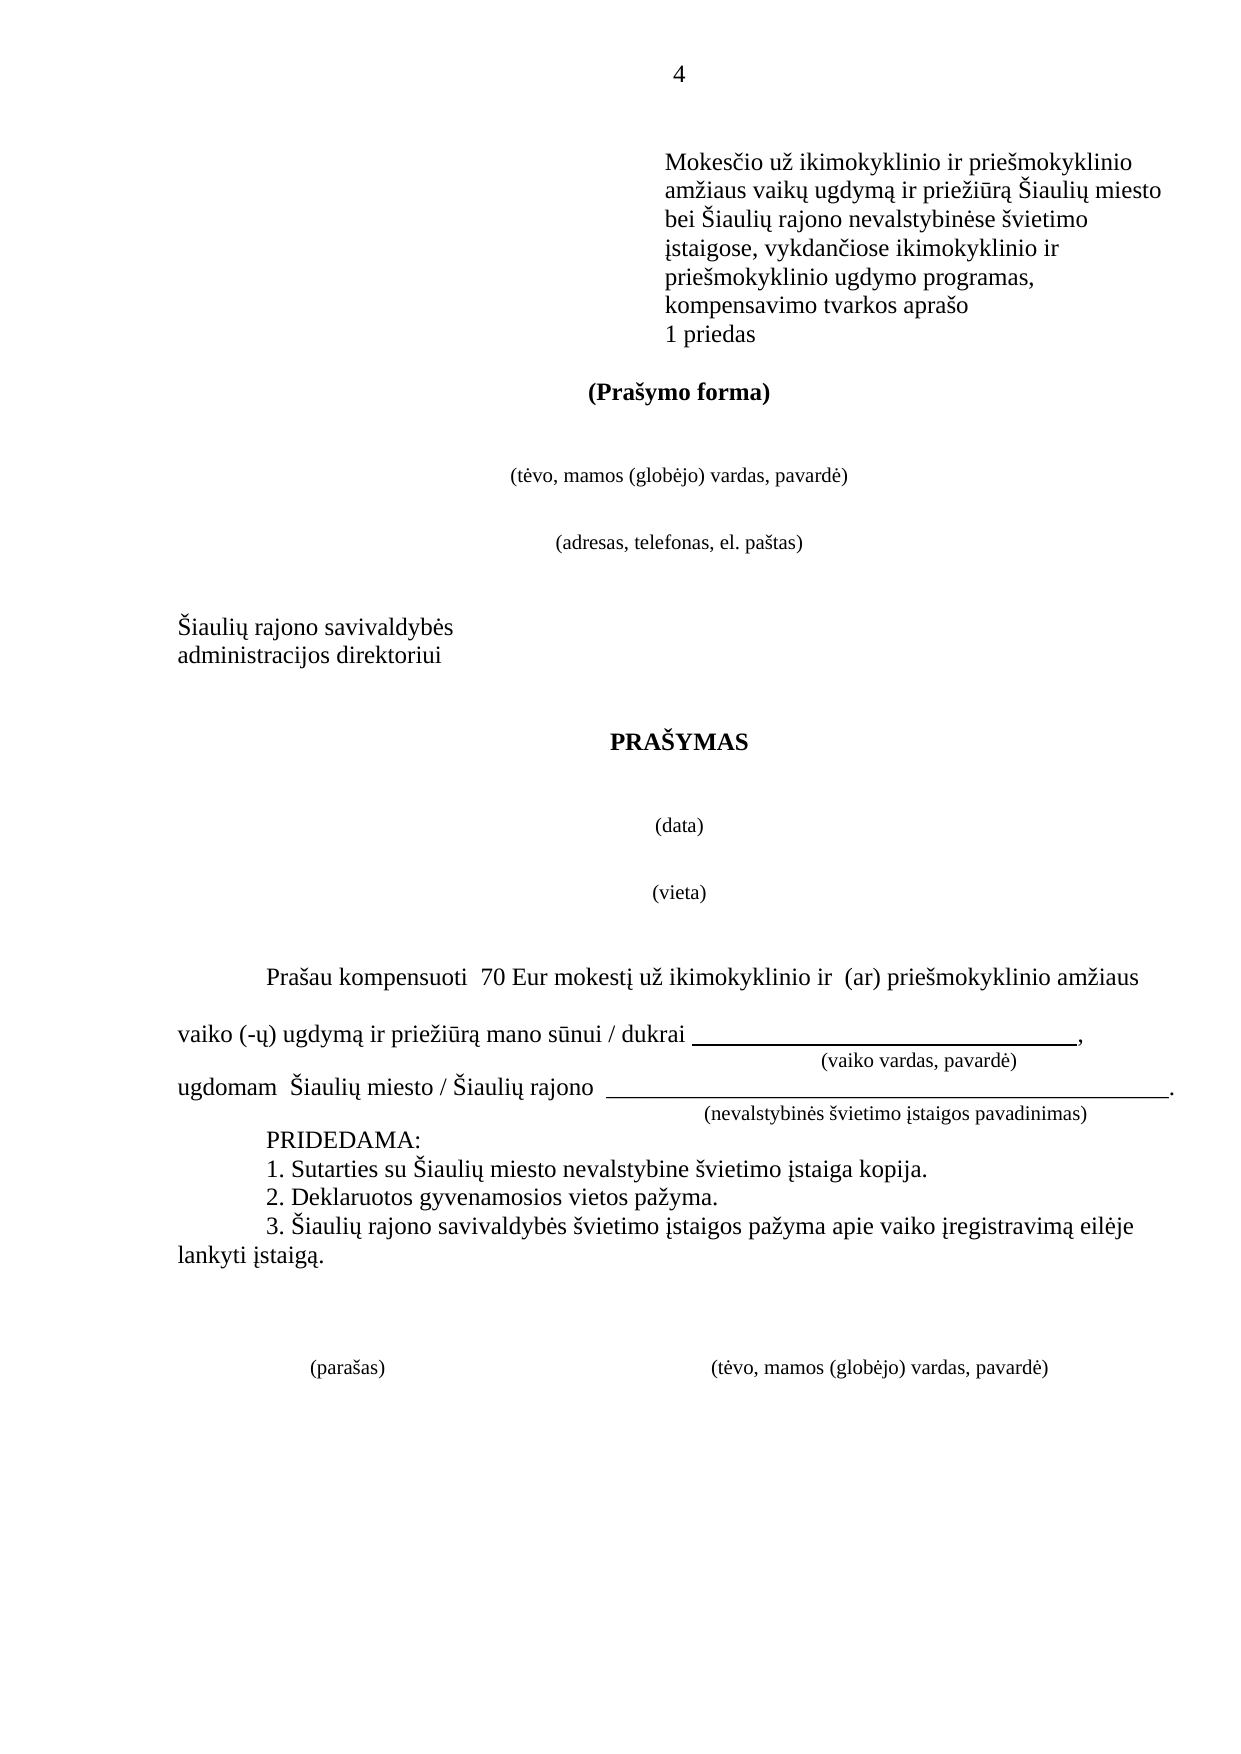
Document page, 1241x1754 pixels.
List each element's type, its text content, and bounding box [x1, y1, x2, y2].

text priešmokyklinio ugdymo programas, [664, 262, 1181, 291]
text 3. Šiaulių rajono savivaldybės švietimo įstaigos pažyma apie vaiko įregistravimą eilėje lankyti įstaigą. [177, 1211, 1181, 1269]
text vaiko (-ų) ugdymą ir priežiūrą mano sūnui / dukrai , [177, 1019, 1181, 1048]
text 2. Deklaruotos gyvenamosios vietos pažyma. [177, 1182, 1181, 1211]
text kompensavimo tvarkos aprašo [664, 291, 1181, 319]
text (Prašymo forma) [177, 377, 1181, 406]
text įstaigose, vykdančiose ikimokyklinio ir [664, 233, 1181, 262]
text administracijos direktoriui [177, 641, 1181, 669]
text ugdomam Šiaulių miesto / Šiaulių rajono _____________________________________________. [177, 1072, 1181, 1101]
text Šiaulių rajono savivaldybės [177, 612, 1181, 641]
text (vieta) [177, 880, 1181, 904]
text (parašas) (tėvo, mamos (globėjo) vardas, pavardė) [177, 1355, 1181, 1379]
text PRIDEDAMA: [177, 1125, 1181, 1154]
text (data) [177, 813, 1181, 837]
text PRAŠYMAS [177, 727, 1181, 756]
text Mokesčio už ikimokyklinio ir priešmokyklinio [664, 147, 1181, 176]
text 1. Sutarties su Šiaulių miesto nevalstybine švietimo įstaiga kopija. [177, 1154, 1181, 1182]
text bei Šiaulių rajono nevalstybinėse švietimo [664, 204, 1181, 233]
text amžiaus vaikų ugdymą ir priežiūrą Šiaulių miesto [664, 176, 1181, 204]
text (nevalstybinės švietimo įstaigos pavadinimas) [477, 1101, 1181, 1125]
text 1 priedas [664, 319, 1181, 348]
text (tėvo, mamos (globėjo) vardas, pavardė) [177, 463, 1181, 487]
text (vaiko vardas, pavardė) [627, 1048, 1181, 1072]
text Prašau kompensuoti 70 Eur mokestį už ikimokyklinio ir (ar) priešmokyklinio amžiaus [177, 962, 1181, 991]
text (adresas, telefonas, el. paštas) [177, 530, 1181, 554]
